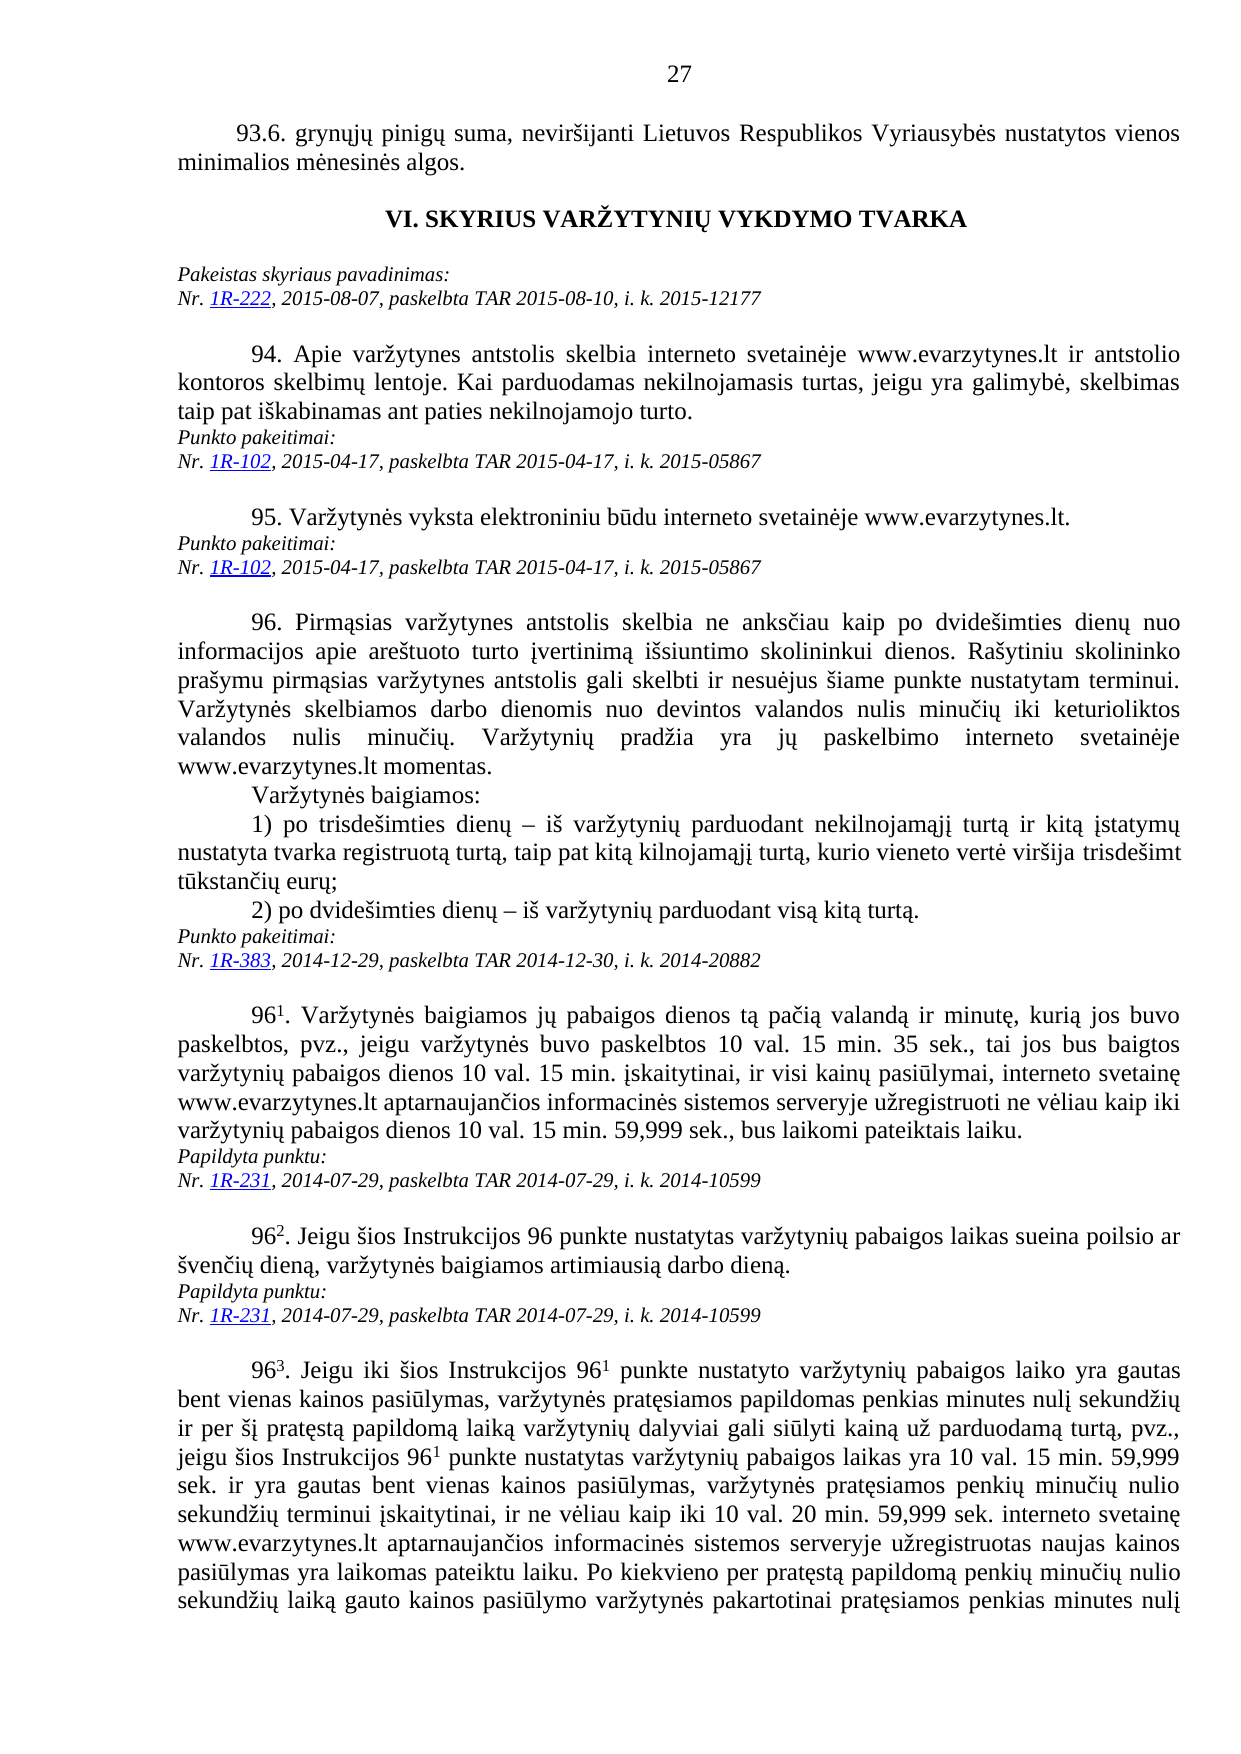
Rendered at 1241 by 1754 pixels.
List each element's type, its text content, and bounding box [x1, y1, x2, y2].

text Pakeistas skyriaus pavadinimas: [177, 262, 1181, 286]
text 94. Apie varžytynes antstolis skelbia interneto svetainėje www.evarzytynes.lt ir antstolio kontoros skelbimų lentoje. Kai parduodamas nekilnojamasis turtas, jeigu yra galimybė, skelbimas taip pat iškabinamas ant paties nekilnojamojo turto. [177, 339, 1181, 425]
text Nr. 1R-222, 2015-08-07, paskelbta TAR 2015-08-10, i. k. 2015-12177 [177, 286, 1181, 310]
text 963. Jeigu iki šios Instrukcijos 961 punkte nustatyto varžytynių pabaigos laiko yra gautas bent vienas kainos pasiūlymas, varžytynės pratęsiamos papildomas penkias minutes nulį sekundžių ir per šį pratęstą papildomą laiką varžytynių dalyviai gali siūlyti kainą už parduodamą turtą, pvz., jeigu šios Instrukcijos 961 punkte nustatytas varžytynių pabaigos laikas yra 10 val. 15 min. 59,999 sek. ir yra gautas bent vienas kainos pasiūlymas, varžytynės pratęsiamos penkių minučių nulio sekundžių terminui įskaitytinai, ir ne vėliau kaip iki 10 val. 20 min. 59,999 sek. interneto svetainę www.evarzytynes.lt aptarnaujančios informacinės sistemos serveryje užregistruotas naujas kainos pasiūlymas yra laikomas pateiktu laiku. Po kiekvieno per pratęstą papildomą penkių minučių nulio sekundžių laiką gauto kainos pasiūlymo varžytynės pakartotinai pratęsiamos penkias minutes nulį [177, 1356, 1181, 1614]
text 96. Pirmąsias varžytynes antstolis skelbia ne anksčiau kaip po dvidešimties dienų nuo informacijos apie areštuoto turto įvertinimą išsiuntimo skolininkui dienos. Rašytiniu skolininko prašymu pirmąsias varžytynes antstolis gali skelbti ir nesuėjus šiame punkte nustatytam terminui. Varžytynės skelbiamos darbo dienomis nuo devintos valandos nulis minučių iki keturioliktos valandos nulis minučių. Varžytynių pradžia yra jų paskelbimo interneto svetainėje www.evarzytynes.lt momentas. [177, 607, 1181, 780]
text Papildyta punktu: [177, 1279, 1181, 1303]
text Nr. 1R-231, 2014-07-29, paskelbta TAR 2014-07-29, i. k. 2014-10599 [177, 1168, 1181, 1192]
text Punkto pakeitimai: [177, 425, 1181, 449]
text 962. Jeigu šios Instrukcijos 96 punkte nustatytas varžytynių pabaigos laikas sueina poilsio ar švenčių dieną, varžytynės baigiamos artimiausią darbo dieną. [177, 1221, 1181, 1279]
text Papildyta punktu: [177, 1144, 1181, 1168]
text 1) po trisdešimties dienų – iš varžytynių parduodant nekilnojamąjį turtą ir kitą įstatymų nustatyta tvarka registruotą turtą, taip pat kitą kilnojamąjį turtą, kurio vieneto vertė viršija trisdešimt tūkstančių eurų; [177, 809, 1181, 895]
text VI. SKYRIUS VARŽYTYNIŲ VYKDYMO TVARKA [177, 204, 1181, 233]
text Punkto pakeitimai: [177, 924, 1181, 948]
text Nr. 1R-231, 2014-07-29, paskelbta TAR 2014-07-29, i. k. 2014-10599 [177, 1303, 1181, 1327]
text Nr. 1R-102, 2015-04-17, paskelbta TAR 2015-04-17, i. k. 2015-05867 [177, 555, 1181, 579]
text Varžytynės baigiamos: [177, 780, 1181, 809]
text 95. Varžytynės vyksta elektroniniu būdu interneto svetainėje www.evarzytynes.lt. [177, 502, 1181, 531]
text Nr. 1R-102, 2015-04-17, paskelbta TAR 2015-04-17, i. k. 2015-05867 [177, 449, 1181, 473]
text 93.6. grynųjų pinigų suma, neviršijanti Lietuvos Respublikos Vyriausybės nustatytos vienos minimalios mėnesinės algos. [177, 118, 1181, 176]
text 961. Varžytynės baigiamos jų pabaigos dienos tą pačią valandą ir minutę, kurią jos buvo paskelbtos, pvz., jeigu varžytynės buvo paskelbtos 10 val. 15 min. 35 sek., tai jos bus baigtos varžytynių pabaigos dienos 10 val. 15 min. įskaitytinai, ir visi kainų pasiūlymai, interneto svetainę www.evarzytynes.lt aptarnaujančios informacinės sistemos serveryje užregistruoti ne vėliau kaip iki varžytynių pabaigos dienos 10 val. 15 min. 59,999 sek., bus laikomi pateiktais laiku. [177, 1001, 1181, 1144]
text Nr. 1R-383, 2014-12-29, paskelbta TAR 2014-12-30, i. k. 2014-20882 [177, 948, 1181, 972]
text Punkto pakeitimai: [177, 531, 1181, 555]
text 2) po dvidešimties dienų – iš varžytynių parduodant visą kitą turtą. [177, 895, 1181, 924]
